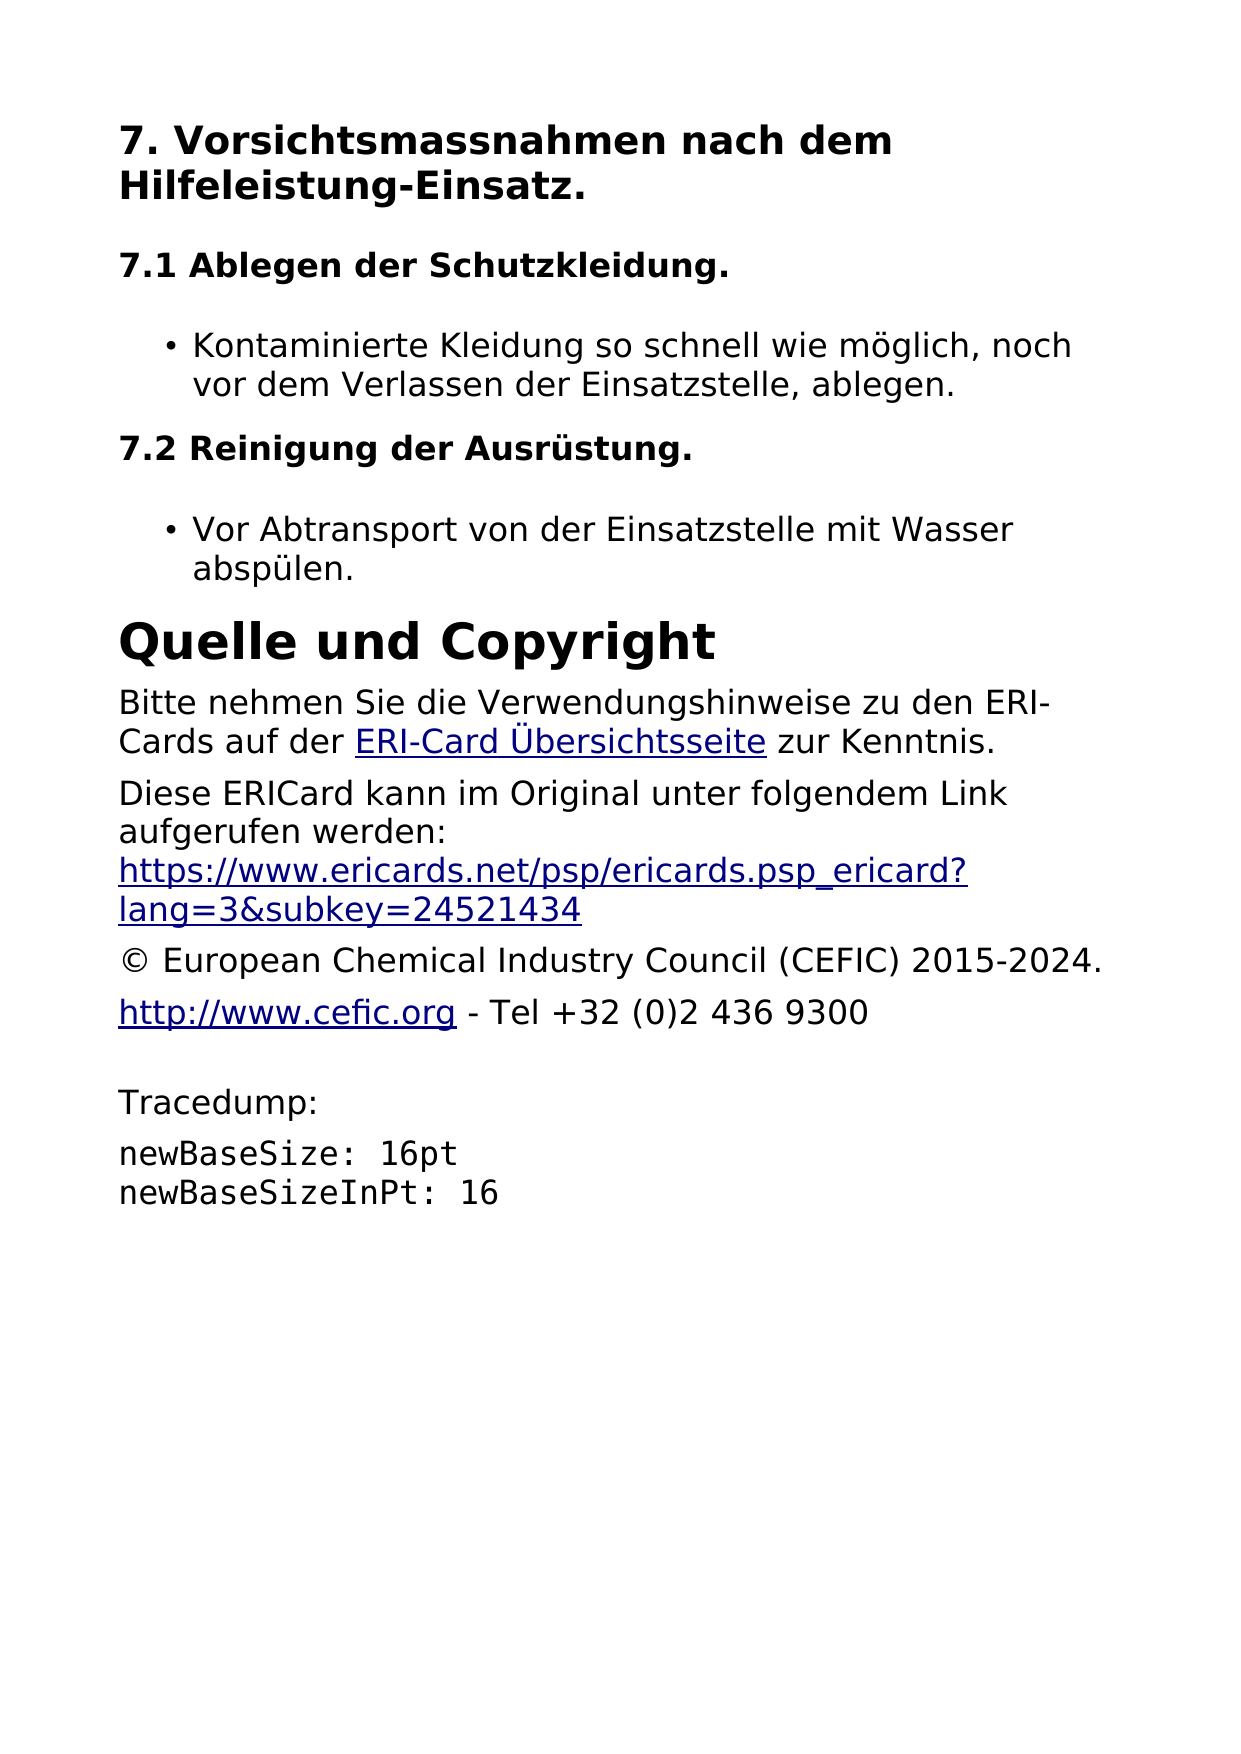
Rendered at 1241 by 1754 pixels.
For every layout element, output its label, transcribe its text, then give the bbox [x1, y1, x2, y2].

text © European Chemical Industry Council (CEFIC) 2015-2024. [118, 942, 1122, 981]
text Bitte nehmen Sie die Verwendungshinweise zu den ERI-Cards auf der ERI-Card Übersichtsseite zur Kenntnis. [118, 684, 1122, 762]
subtitle Quelle und Copyright [118, 613, 1122, 671]
text newBaseSize: 16pt newBaseSizeInPt: 16 [118, 1135, 1122, 1213]
list Kontaminierte Kleidung so schnell wie möglich, noch vor dem Verlassen der Einsatzstelle, ablegen. [177, 327, 1122, 404]
text Tracedump: [118, 1045, 1122, 1122]
text Diese ERICard kann im Original unter folgendem Link aufgerufen werden: https://www.ericards.net/psp/ericards.psp_ericard?lang=3&subkey=24521434 [118, 774, 1122, 929]
text http://www.cefic.org - Tel +32 (0)2 436 9300 [118, 993, 1122, 1032]
subtitle 7.1 Ablegen der Schutzkleidung. [118, 246, 1122, 285]
subtitle 7. Vorsichtsmassnahmen nach dem Hilfeleistung-Einsatz. [118, 118, 1122, 208]
subtitle 7.2 Reinigung der Ausrüstung. [118, 429, 1122, 468]
list Vor Abtransport von der Einsatzstelle mit Wasser abspülen. [177, 510, 1122, 588]
